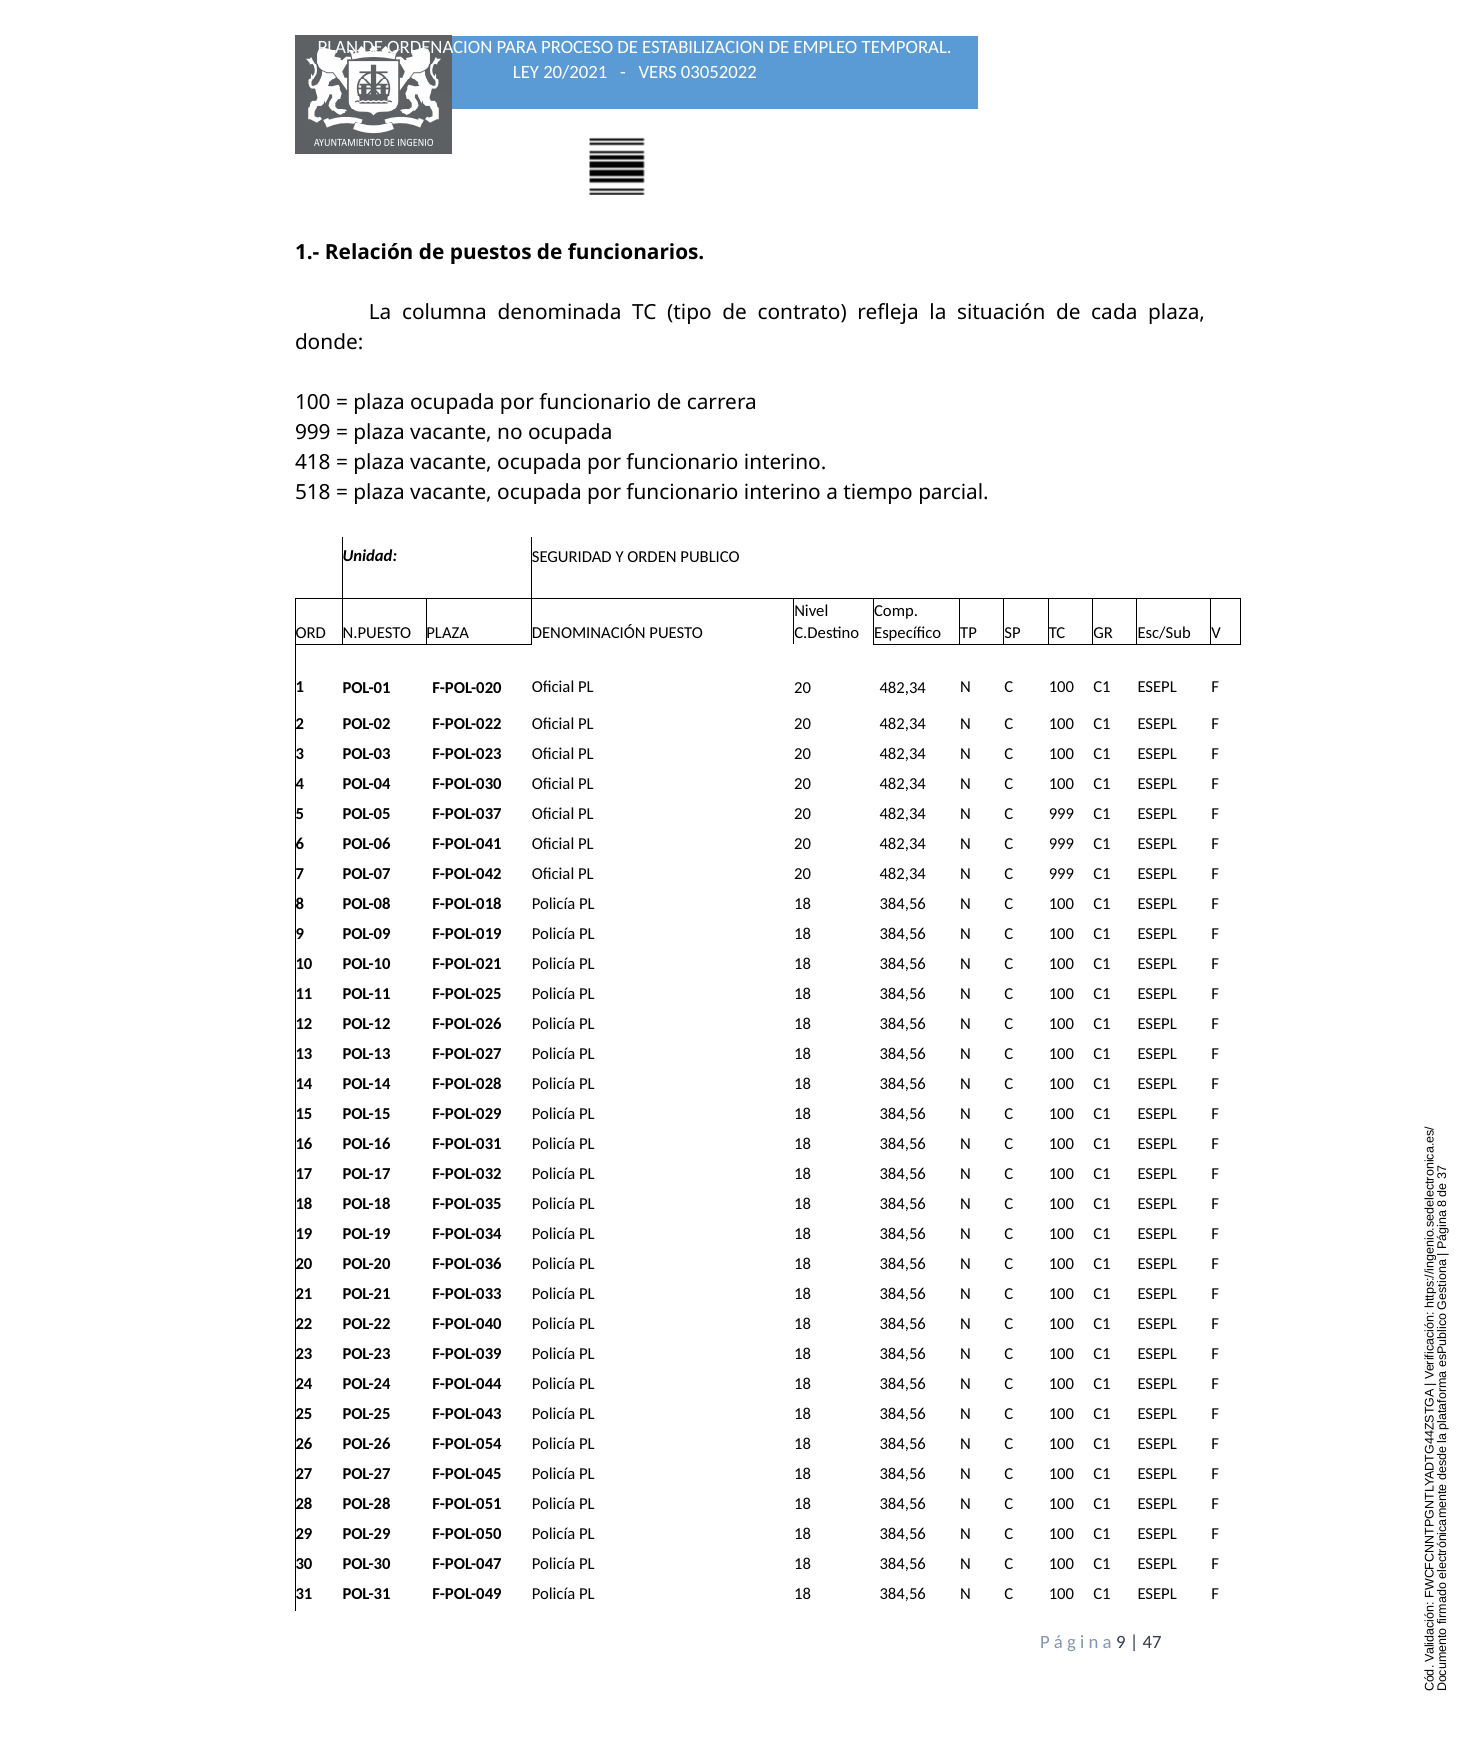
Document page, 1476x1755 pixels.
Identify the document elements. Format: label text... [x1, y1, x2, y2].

table_cell N [960, 645, 1004, 711]
table_cell C1 [1093, 951, 1137, 981]
table_cell C1 [1093, 1311, 1137, 1341]
table_cell ESEPL [1137, 1011, 1211, 1041]
table_cell 5 [296, 801, 342, 831]
table_cell 18 384,56 [794, 981, 960, 1011]
table_cell 100 [1048, 1581, 1093, 1611]
table_cell F [1211, 1041, 1240, 1071]
table_cell 18 384,56 [794, 1341, 960, 1371]
table_cell ESEPL [1137, 861, 1211, 891]
table_cell 16 [296, 1131, 342, 1161]
table_cell ESEPL [1137, 831, 1211, 861]
table_cell Oficial PL [531, 741, 794, 771]
table_cell ESEPL [1137, 1461, 1211, 1491]
table_cell 100 [1048, 1431, 1093, 1461]
table_cell 100 [1048, 921, 1093, 951]
table_cell ESEPL [1137, 1521, 1211, 1551]
table_cell POL-08 F-POL-018 [342, 891, 531, 921]
table_cell 18 384,56 [794, 1371, 960, 1401]
table_cell 100 [1048, 1281, 1093, 1311]
table_cell POL-07 F-POL-042 [342, 861, 531, 891]
table_cell POL-13 F-POL-027 [342, 1041, 531, 1071]
table_cell F [1211, 1581, 1240, 1611]
table_header [1048, 537, 1093, 598]
table_header [295, 537, 342, 598]
table_cell N [960, 801, 1004, 831]
table_cell ESEPL [1137, 921, 1211, 951]
table_cell ESEPL [1137, 1281, 1211, 1311]
table_cell N [960, 1101, 1004, 1131]
table_cell 27 [296, 1461, 342, 1491]
table_cell C1 [1093, 1521, 1137, 1551]
table_cell 100 [1048, 1401, 1093, 1431]
table_cell C1 [1093, 801, 1137, 831]
table_cell 18 384,56 [794, 1041, 960, 1071]
table_cell POL-26 F-POL-054 [342, 1431, 531, 1461]
table_cell Policía PL [531, 1191, 794, 1221]
table_cell C [1004, 1071, 1048, 1101]
table_cell ESEPL [1137, 951, 1211, 981]
table_cell POL-25 F-POL-043 [342, 1401, 531, 1431]
table_cell POL-03 F-POL-023 [342, 741, 531, 771]
table_cell GR [1093, 599, 1136, 644]
table_cell 18 384,56 [794, 891, 960, 921]
table_cell C [1004, 1401, 1048, 1431]
table_cell N [960, 1011, 1004, 1041]
table_cell ESEPL [1137, 1551, 1211, 1581]
table_cell C1 [1093, 1101, 1137, 1131]
table_cell F [1211, 711, 1240, 741]
table_cell Policía PL [531, 1131, 794, 1161]
table_cell C [1004, 1551, 1048, 1581]
table_cell 18 384,56 [794, 1011, 960, 1041]
table_cell 100 [1048, 1491, 1093, 1521]
table_cell N [960, 981, 1004, 1011]
table_cell Policía PL [531, 1371, 794, 1401]
table_cell ESEPL [1137, 1341, 1211, 1371]
table_cell ESEPL [1137, 1401, 1211, 1431]
table_cell C1 [1093, 1071, 1137, 1101]
table_cell N [960, 1341, 1004, 1371]
table_cell 8 [296, 891, 342, 921]
table_cell F [1211, 951, 1240, 981]
table_cell 18 384,56 [794, 1401, 960, 1431]
text 418 = plaza vacante, ocupada por funcionario interino. [295, 447, 1206, 475]
table_cell 13 [296, 1041, 342, 1071]
table_cell C1 [1093, 741, 1137, 771]
table_cell N [960, 1071, 1004, 1101]
table_cell C1 [1093, 1161, 1137, 1191]
table_cell Oficial PL [531, 711, 794, 741]
text 100 = plaza ocupada por funcionario de carrera [295, 387, 1206, 416]
table_cell ESEPL [1137, 891, 1211, 921]
table_cell C [1004, 1341, 1048, 1371]
table_cell 100 [1048, 1101, 1093, 1131]
table_cell ESEPL [1137, 1371, 1211, 1401]
table_cell 100 [1048, 1311, 1093, 1341]
table_cell POL-22 F-POL-040 [342, 1311, 531, 1341]
table_cell 18 384,56 [794, 1491, 960, 1521]
table_header [1137, 537, 1211, 598]
table_cell N [960, 1551, 1004, 1581]
table_cell C [1004, 741, 1048, 771]
table_cell C1 [1093, 711, 1137, 741]
text 999 = plaza vacante, no ocupada [295, 417, 1206, 446]
table_cell C1 [1093, 861, 1137, 891]
table_cell C1 [1093, 1011, 1137, 1041]
table_cell 24 [296, 1371, 342, 1401]
text 1.- Relación de puestos de funcionarios. [295, 237, 1222, 266]
table_header Unidad: [343, 537, 531, 598]
table_cell N [960, 1041, 1004, 1071]
table_header [960, 537, 1004, 598]
table_cell ESEPL [1137, 1311, 1211, 1341]
table_cell 100 [1048, 1551, 1093, 1581]
table_cell C [1004, 1041, 1048, 1071]
table_cell C1 [1093, 1341, 1137, 1371]
table_cell ESEPL [1137, 1251, 1211, 1281]
table_cell C1 [1093, 1221, 1137, 1251]
table_cell C1 [1093, 1581, 1137, 1611]
table_cell 100 [1048, 1161, 1093, 1191]
table_cell F [1211, 801, 1240, 831]
table_cell TP [960, 599, 1003, 644]
table_cell 18 384,56 [794, 1281, 960, 1311]
table_cell N [960, 1401, 1004, 1431]
table_cell ESEPL [1137, 1041, 1211, 1071]
table_cell F [1211, 861, 1240, 891]
table_cell Policía PL [531, 1431, 794, 1461]
table_cell Policía PL [531, 921, 794, 951]
text La columna denominada TC (tipo de contrato) refleja la situación de cada plaza, donde: [295, 297, 1206, 355]
table_cell N [960, 1521, 1004, 1551]
table_header [1093, 537, 1137, 598]
table_cell F [1211, 1221, 1240, 1251]
table_cell C [1004, 1161, 1048, 1191]
table_cell F [1211, 1401, 1240, 1431]
table_cell POL-29 F-POL-050 [342, 1521, 531, 1551]
table_cell C [1004, 861, 1048, 891]
table_cell Policía PL [531, 1491, 794, 1521]
table_header [1004, 537, 1048, 598]
table_cell 18 384,56 [794, 1521, 960, 1551]
table_cell 17 [296, 1161, 342, 1191]
table_cell C1 [1093, 1371, 1137, 1401]
table_cell N [960, 1221, 1004, 1251]
table_cell POL-12 F-POL-026 [342, 1011, 531, 1041]
table_cell TC [1049, 599, 1092, 644]
table_cell N [960, 1161, 1004, 1191]
table_cell F [1211, 1101, 1240, 1131]
table_cell 999 [1048, 831, 1093, 861]
table_cell 20 482,34 [794, 861, 960, 891]
table_cell POL-18 F-POL-035 [342, 1191, 531, 1221]
table_cell 15 [296, 1101, 342, 1131]
table_cell ESEPL [1137, 1071, 1211, 1101]
table_header [1211, 537, 1240, 598]
table_cell F [1211, 1191, 1240, 1221]
table_cell 7 [296, 861, 342, 891]
table_cell 100 [1048, 1521, 1093, 1551]
table_cell SP [1004, 599, 1048, 644]
table_cell ESEPL [1137, 741, 1211, 771]
table_cell C1 [1093, 831, 1137, 861]
table_cell Comp. Específico [874, 599, 959, 644]
table_cell C1 [1093, 1041, 1137, 1071]
table_cell C [1004, 645, 1048, 711]
table_cell 18 384,56 [794, 1101, 960, 1131]
table_cell N [960, 1281, 1004, 1311]
table_cell Oficial PL [531, 801, 794, 831]
table_cell 100 [1048, 1251, 1093, 1281]
table_cell C [1004, 1581, 1048, 1611]
table_cell POL-15 F-POL-029 [342, 1101, 531, 1131]
table_cell F [1211, 645, 1240, 711]
table_cell C1 [1093, 1491, 1137, 1521]
table_cell F [1211, 1011, 1240, 1041]
table_cell F [1211, 831, 1240, 861]
table_cell POL-28 F-POL-051 [342, 1491, 531, 1521]
table_cell ESEPL [1137, 1101, 1211, 1131]
table_cell Policía PL [531, 1551, 794, 1581]
table_cell F [1211, 771, 1240, 801]
table_cell 12 [296, 1011, 342, 1041]
table_cell 999 [1048, 801, 1093, 831]
table_cell 18 384,56 [794, 1191, 960, 1221]
table_cell F [1211, 891, 1240, 921]
table_cell 20 482,34 [794, 831, 960, 861]
table_cell N [960, 1371, 1004, 1401]
table_cell C [1004, 801, 1048, 831]
table_cell Policía PL [531, 1221, 794, 1251]
table_cell 100 [1048, 1461, 1093, 1491]
table_cell C1 [1093, 771, 1137, 801]
table_cell Policía PL [531, 951, 794, 981]
table_cell 100 [1048, 1371, 1093, 1401]
table_cell 20 482,34 [794, 741, 960, 771]
text 518 = plaza vacante, ocupada por funcionario interino a tiempo parcial. [295, 477, 1206, 505]
table_cell Oficial PL [531, 771, 794, 801]
table_cell 100 [1048, 711, 1093, 741]
table_cell N [960, 1581, 1004, 1611]
table_cell 1 [296, 645, 342, 711]
table_cell 20 482,34 [794, 771, 960, 801]
table_cell C1 [1093, 1131, 1137, 1161]
table_cell Policía PL [531, 1011, 794, 1041]
table_cell C1 [1093, 1191, 1137, 1221]
table_cell F [1211, 1371, 1240, 1401]
table_cell N [960, 711, 1004, 741]
table_cell Policía PL [531, 1461, 794, 1491]
table_cell 2 [296, 711, 342, 741]
table_cell ESEPL [1137, 1581, 1211, 1611]
table_cell ESEPL [1137, 1491, 1211, 1521]
table_cell 20 [296, 1251, 342, 1281]
table_cell 11 [296, 981, 342, 1011]
table_cell 18 384,56 [794, 1431, 960, 1461]
table_cell N [960, 861, 1004, 891]
table_cell 18 384,56 [794, 921, 960, 951]
table_cell 6 [296, 831, 342, 861]
table_cell F [1211, 1311, 1240, 1341]
table_cell C [1004, 1491, 1048, 1521]
table_cell 100 [1048, 1071, 1093, 1101]
table_cell 29 [296, 1521, 342, 1551]
table_cell 100 [1048, 1341, 1093, 1371]
table_cell 21 [296, 1281, 342, 1311]
table_cell C [1004, 891, 1048, 921]
table_cell Policía PL [531, 1041, 794, 1071]
table_cell 19 [296, 1221, 342, 1251]
table_cell POL-10 F-POL-021 [342, 951, 531, 981]
table_cell POL-27 F-POL-045 [342, 1461, 531, 1491]
table_cell ESEPL [1137, 801, 1211, 831]
table_cell C [1004, 1461, 1048, 1491]
table_cell N [960, 1311, 1004, 1341]
table_cell C1 [1093, 891, 1137, 921]
table_cell 18 384,56 [794, 1221, 960, 1251]
table_cell F [1211, 1131, 1240, 1161]
table_cell 28 [296, 1491, 342, 1521]
table_cell ESEPL [1137, 1221, 1211, 1251]
table_cell F [1211, 1161, 1240, 1191]
table_cell 100 [1048, 981, 1093, 1011]
table_cell 31 [296, 1581, 342, 1611]
table_cell C [1004, 1101, 1048, 1131]
table_cell Policía PL [531, 981, 794, 1011]
table_cell 100 [1048, 645, 1093, 711]
table_cell F [1211, 1551, 1240, 1581]
table_cell ESEPL [1137, 1161, 1211, 1191]
table_cell C [1004, 951, 1048, 981]
table_cell C [1004, 1011, 1048, 1041]
table_cell C [1004, 1431, 1048, 1461]
table_cell Oficial PL [531, 831, 794, 861]
table_cell Policía PL [531, 1251, 794, 1281]
table_cell Policía PL [531, 1401, 794, 1431]
table_cell POL-16 F-POL-031 [342, 1131, 531, 1161]
table_cell POL-20 F-POL-036 [342, 1251, 531, 1281]
table_cell V [1211, 599, 1240, 644]
table_cell DENOMINACIÓN PUESTO [532, 599, 793, 644]
table_cell 100 [1048, 891, 1093, 921]
table_cell 100 [1048, 1191, 1093, 1221]
table_cell F [1211, 1521, 1240, 1551]
table_cell C1 [1093, 1251, 1137, 1281]
table_cell Policía PL [531, 1341, 794, 1371]
table_cell F [1211, 1341, 1240, 1371]
table_cell ESEPL [1137, 1131, 1211, 1161]
table_cell C [1004, 1191, 1048, 1221]
table_cell F [1211, 1071, 1240, 1101]
table_cell Policía PL [531, 1071, 794, 1101]
table_cell ESEPL [1137, 981, 1211, 1011]
table_cell C [1004, 1521, 1048, 1551]
table_cell POL-06 F-POL-041 [342, 831, 531, 861]
table_cell Esc/Sub [1137, 599, 1210, 644]
table_cell Oficial PL [531, 861, 794, 891]
table_cell POL-14 F-POL-028 [342, 1071, 531, 1101]
table_cell N.PUESTO [343, 599, 426, 644]
table_cell POL-05 F-POL-037 [342, 801, 531, 831]
table_cell 100 [1048, 1221, 1093, 1251]
table_cell N [960, 1191, 1004, 1221]
table_cell C1 [1093, 921, 1137, 951]
table_cell 23 [296, 1341, 342, 1371]
table_header SEGURIDAD Y ORDEN PUBLICO [532, 537, 794, 598]
table_cell C1 [1093, 1281, 1137, 1311]
table_cell F [1211, 1281, 1240, 1311]
table_cell F [1211, 1461, 1240, 1491]
table_cell PLAZA [427, 599, 531, 644]
table_cell N [960, 1491, 1004, 1521]
table_cell POL-19 F-POL-034 [342, 1221, 531, 1251]
table_cell ESEPL [1137, 1191, 1211, 1221]
table_cell F [1211, 921, 1240, 951]
table_cell Policía PL [531, 1581, 794, 1611]
table_cell Policía PL [531, 1311, 794, 1341]
table_cell 30 [296, 1551, 342, 1581]
table_header [794, 537, 960, 598]
table_cell C1 [1093, 1431, 1137, 1461]
table_cell POL-30 F-POL-047 [342, 1551, 531, 1581]
table_cell ESEPL [1137, 711, 1211, 741]
table_cell 100 [1048, 951, 1093, 981]
table_cell ESEPL [1137, 771, 1211, 801]
table_cell 100 [1048, 1131, 1093, 1161]
table_cell 25 [296, 1401, 342, 1431]
table_cell Policía PL [531, 1101, 794, 1131]
table_cell N [960, 891, 1004, 921]
table_cell F [1211, 981, 1240, 1011]
table_cell 18 384,56 [794, 1071, 960, 1101]
table_cell C1 [1093, 981, 1137, 1011]
table_cell C1 [1093, 1461, 1137, 1491]
table_cell C [1004, 1311, 1048, 1341]
table_cell Policía PL [531, 1521, 794, 1551]
table_cell 14 [296, 1071, 342, 1101]
table_cell C [1004, 711, 1048, 741]
table_cell Policía PL [531, 1161, 794, 1191]
table_cell ESEPL [1137, 645, 1211, 711]
table_cell N [960, 921, 1004, 951]
table_cell 26 [296, 1431, 342, 1461]
table_cell ORD [296, 599, 342, 644]
table_cell POL-24 F-POL-044 [342, 1371, 531, 1401]
table_cell POL-21 F-POL-033 [342, 1281, 531, 1311]
table_cell 18 384,56 [794, 1551, 960, 1581]
table_cell C [1004, 981, 1048, 1011]
table_cell 18 384,56 [794, 1461, 960, 1491]
table_cell 20 482,34 [794, 801, 960, 831]
table_cell N [960, 831, 1004, 861]
table_cell C [1004, 1131, 1048, 1161]
table_cell C [1004, 921, 1048, 951]
table_cell N [960, 1131, 1004, 1161]
table_cell C [1004, 1281, 1048, 1311]
table_cell ESEPL [1137, 1431, 1211, 1461]
table_cell 9 [296, 921, 342, 951]
table_cell N [960, 1431, 1004, 1461]
table_cell POL-11 F-POL-025 [342, 981, 531, 1011]
table_cell 20 482,34 [794, 644, 960, 711]
table_cell POL-17 F-POL-032 [342, 1161, 531, 1191]
table_cell 100 [1048, 1041, 1093, 1071]
table_cell 18 384,56 [794, 1161, 960, 1191]
table_cell F [1211, 1251, 1240, 1281]
table_cell 18 384,56 [794, 1251, 960, 1281]
table_cell F [1211, 1431, 1240, 1461]
table_cell C [1004, 1251, 1048, 1281]
table_cell 100 [1048, 741, 1093, 771]
table_cell POL-01 F-POL-020 [342, 645, 531, 711]
table_cell C [1004, 831, 1048, 861]
table_cell 100 [1048, 771, 1093, 801]
table_cell N [960, 741, 1004, 771]
table_cell C1 [1093, 1551, 1137, 1581]
table_cell 4 [296, 771, 342, 801]
table_cell 18 384,56 [794, 1131, 960, 1161]
table_cell C [1004, 771, 1048, 801]
table_cell 100 [1048, 1011, 1093, 1041]
table_cell Oficial PL [531, 644, 794, 711]
table_cell POL-09 F-POL-019 [342, 921, 531, 951]
table_cell 10 [296, 951, 342, 981]
table_cell Policía PL [531, 1281, 794, 1311]
table_cell N [960, 771, 1004, 801]
table_cell 18 384,56 [794, 1581, 960, 1611]
table_cell C1 [1093, 1401, 1137, 1431]
table_cell 18 [296, 1191, 342, 1221]
table_cell C1 [1093, 645, 1137, 711]
table_cell C [1004, 1371, 1048, 1401]
table_cell 22 [296, 1311, 342, 1341]
table_cell Nivel C.Destino [794, 599, 873, 644]
table_cell POL-23 F-POL-039 [342, 1341, 531, 1371]
table_cell POL-02 F-POL-022 [342, 711, 531, 741]
table_cell F [1211, 741, 1240, 771]
table_cell POL-04 F-POL-030 [342, 771, 531, 801]
table_cell POL-31 F-POL-049 [342, 1581, 531, 1611]
table_cell 18 384,56 [794, 951, 960, 981]
table_cell 20 482,34 [794, 711, 960, 741]
table_cell 999 [1048, 861, 1093, 891]
table_cell C [1004, 1221, 1048, 1251]
table_cell N [960, 1251, 1004, 1281]
table_cell 18 384,56 [794, 1311, 960, 1341]
table_cell Policía PL [531, 891, 794, 921]
table_cell N [960, 1461, 1004, 1491]
table_cell 3 [296, 741, 342, 771]
table_cell N [960, 951, 1004, 981]
table_cell F [1211, 1491, 1240, 1521]
